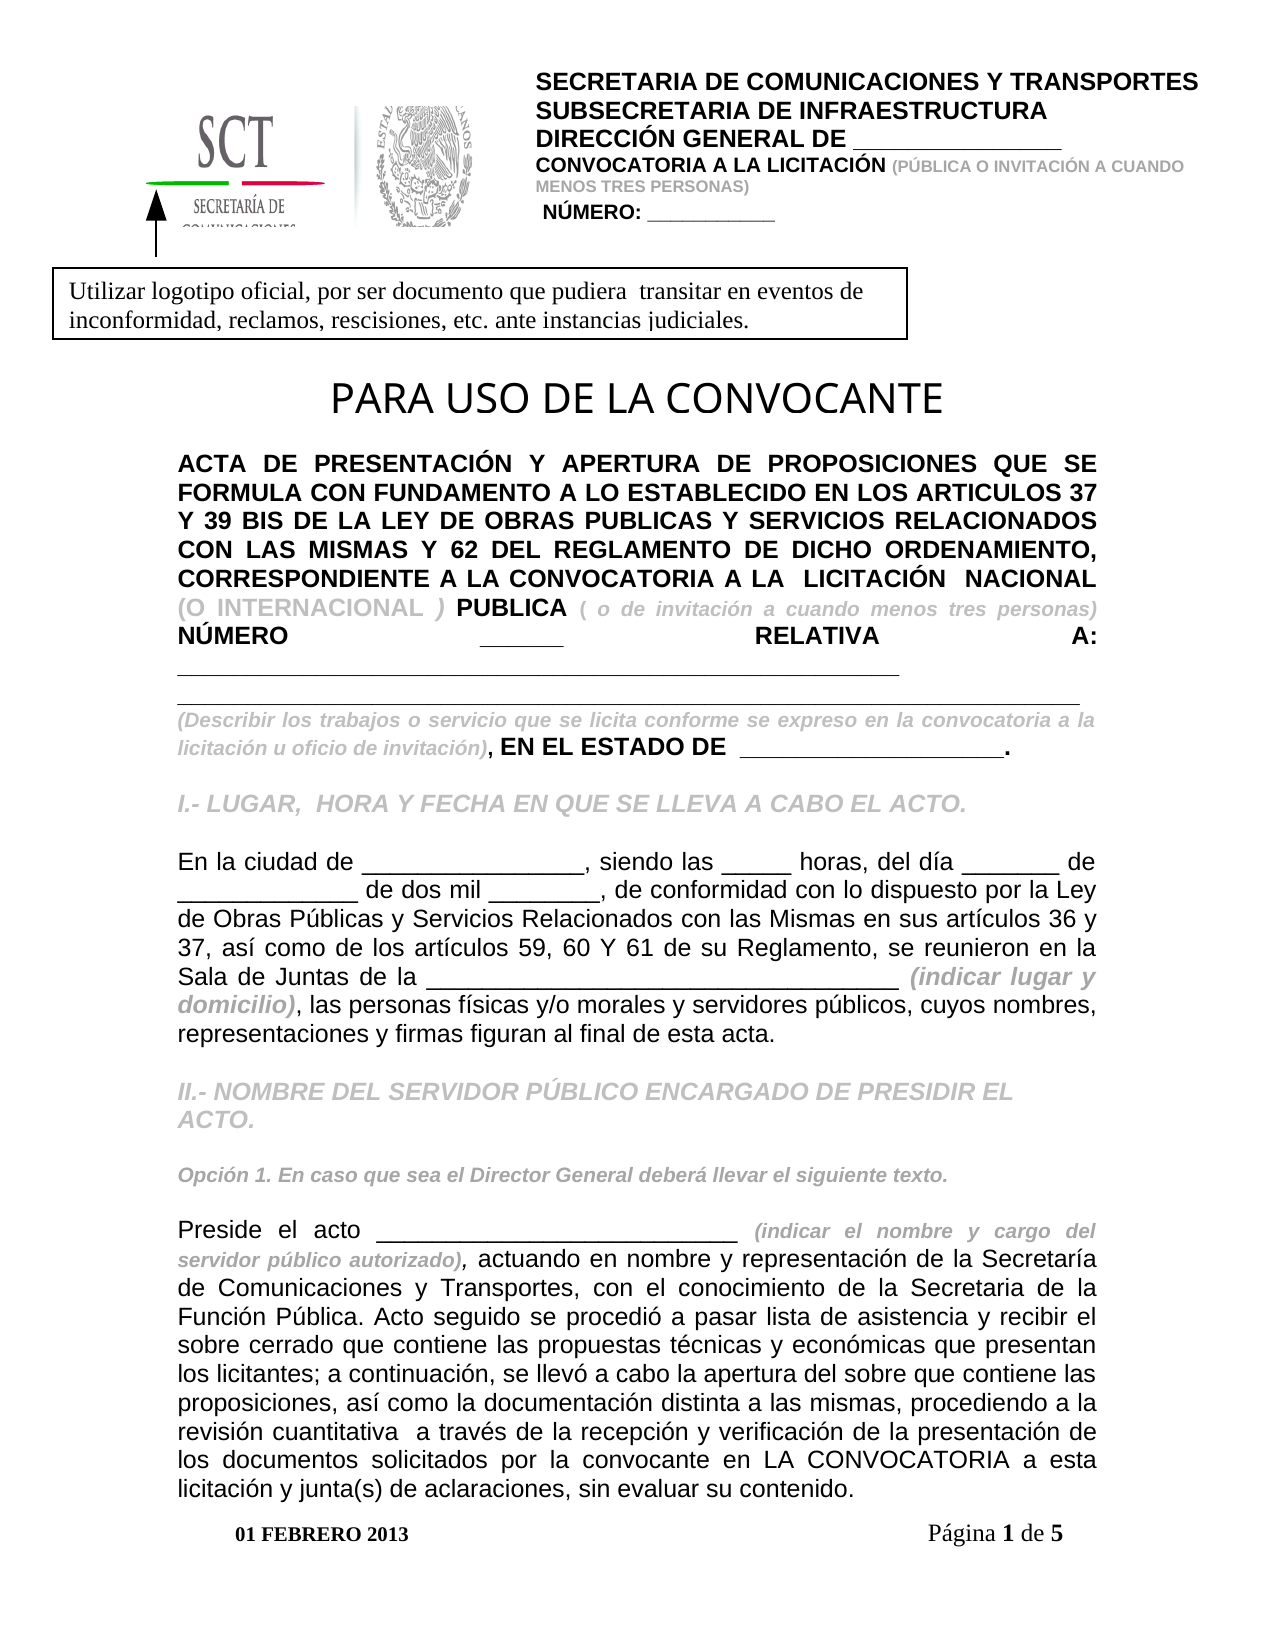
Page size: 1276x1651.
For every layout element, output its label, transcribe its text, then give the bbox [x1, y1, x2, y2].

text Utilizar logotipo oficial, por ser documento que pudiera transitar en eventos de inconformidad, reclamos, rescisiones, etc. ante instancias judiciales. [69, 276, 891, 331]
text Opción 1. En caso que sea el Director General deberá llevar el siguiente texto. [177, 1163, 1098, 1187]
text _________________________________________________________________ [177, 679, 1098, 707]
text I.- LUGAR, HORA Y FECHA EN QUE SE LLEVA A CABO EL ACTO. [177, 789, 1098, 818]
text ACTA DE PRESENTACIÓN Y APERTURA DE PROPOSICIONES QUE SE FORMULA CON FUNDAMENTO A LO ESTABLECIDO EN LOS ARTICULOS 37 Y 39 BIS DE LA LEY DE OBRAS PUBLICAS Y SERVICIOS RELACIONADOS CON LAS MISMAS Y 62 DEL REGLAMENTO DE DICHO ORDENAMIENTO, CORRESPONDIENTE A LA CONVOCATORIA A LA LICITACIÓN NACIONAL (O INTERNACIONAL ) PUBLICA ( o de invitación a cuando menos tres personas) NÚMERO ______ RELATIVA A: ____________________________________________________ [177, 449, 1098, 679]
text PARA USO DE LA CONVOCANTE [281, 368, 993, 413]
text En la ciudad de ________________, siendo las _____ horas, del día _______ de _____________ de dos mil ________, de conformidad con lo dispuesto por la Ley de Obras Públicas y Servicios Relacionados con las Mismas en sus artículos 36 y 37, así como de los artículos 59, 60 Y 61 de su Reglamento, se reunieron en la Sala de Juntas de la __________________________________ (indicar lugar y domicilio), las personas físicas y/o morales y servidores públicos, cuyos nombres, representaciones y firmas figuran al final de esta acta. [177, 846, 1098, 1048]
text II.- NOMBRE DEL SERVIDOR PÚBLICO ENCARGADO DE PRESIDIR EL ACTO. [177, 1076, 1098, 1134]
text (Describir los trabajos o servicio que se licita conforme se expreso en la convocatoria a la licitación u oficio de invitación), EN EL ESTADO DE ___________________. [177, 707, 1098, 760]
text Preside el acto __________________________ (indicar el nombre y cargo del servidor público autorizado), actuando en nombre y representación de la Secretaría de Comunicaciones y Transportes, con el conocimiento de la Secretaria de la Función Pública. Acto seguido se procedió a pasar lista de asistencia y recibir el sobre cerrado que contiene las propuestas técnicas y económicas que presentan los licitantes; a continuación, se llevó a cabo la apertura del sobre que contiene las proposiciones, así como la documentación distinta a las mismas, procediendo a la revisión cuantitativa a través de la recepción y verificación de la presentación de los documentos solicitados por la convocante en LA CONVOCATORIA a esta licitación y junta(s) de aclaraciones, sin evaluar su contenido. [177, 1215, 1098, 1503]
